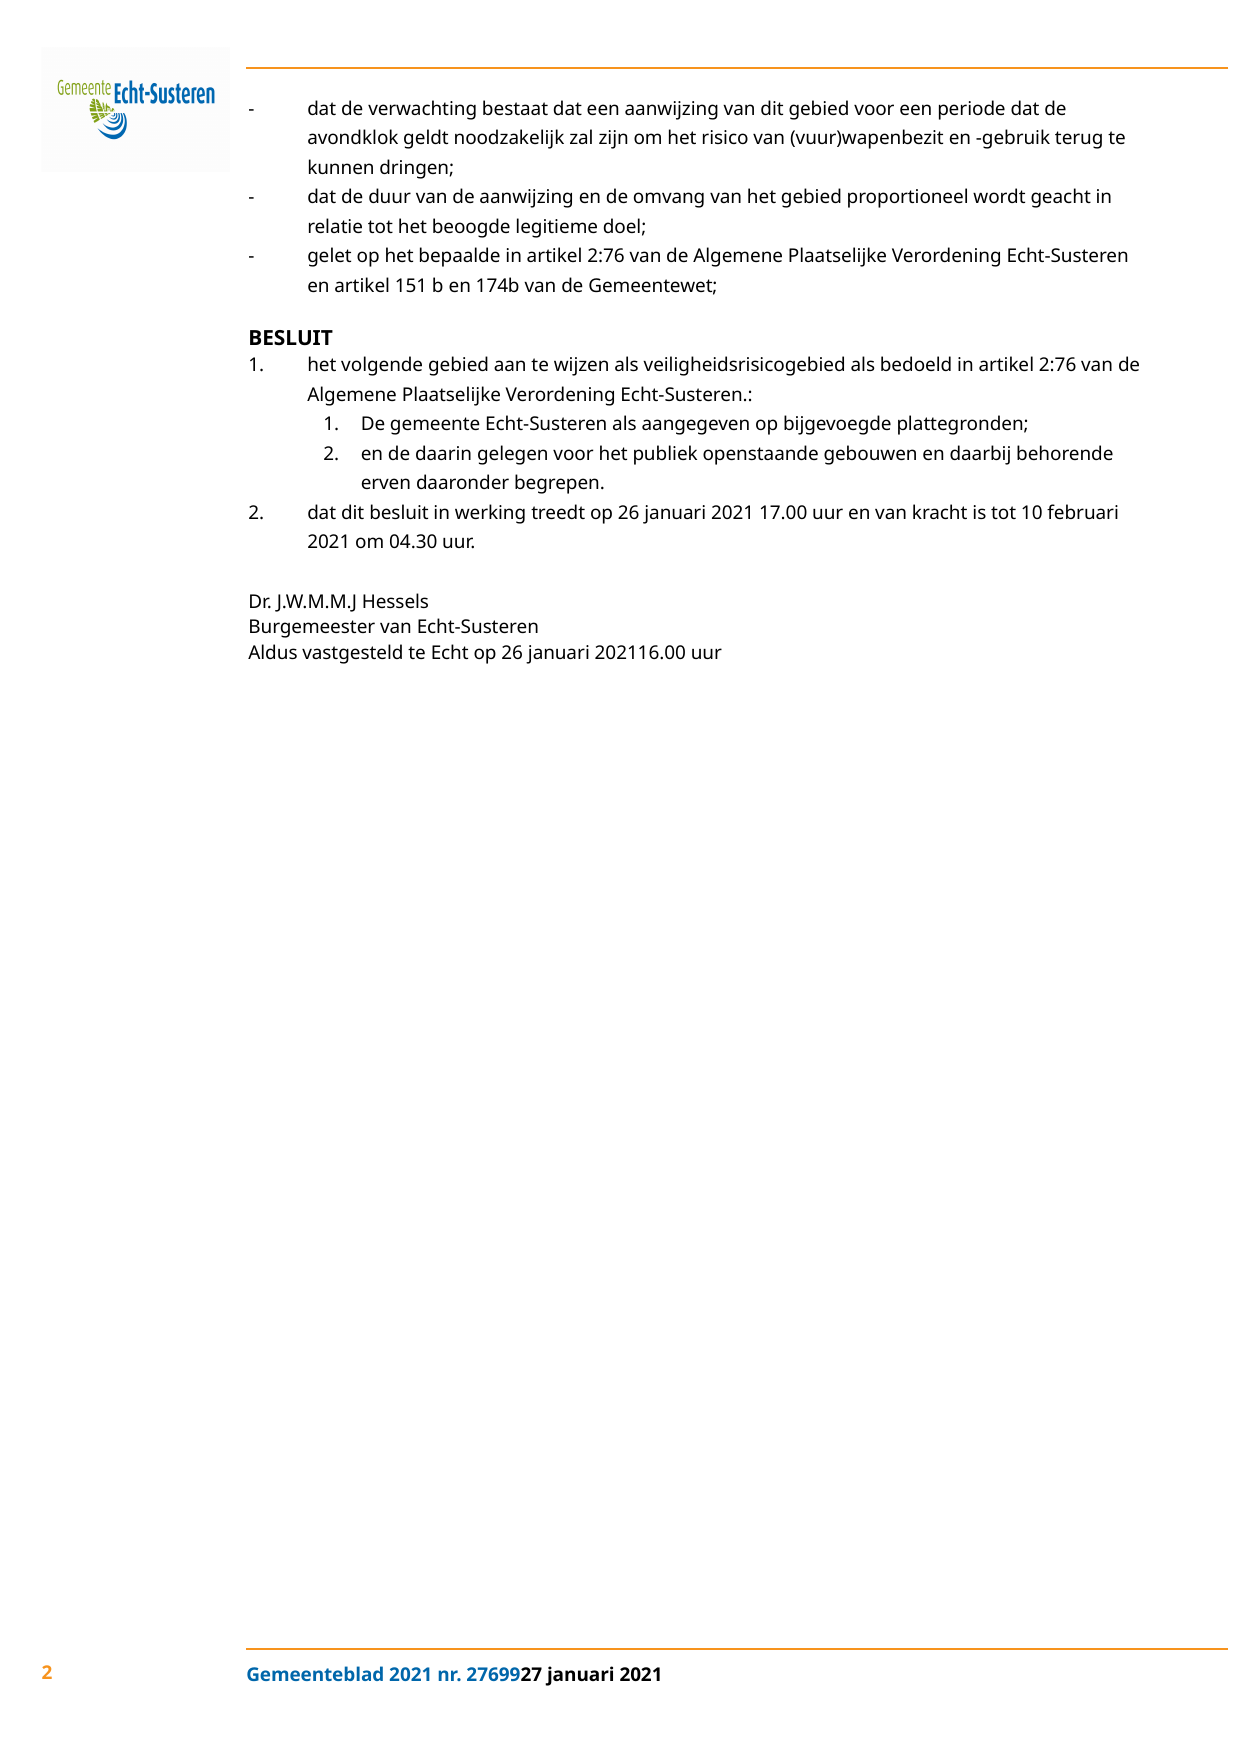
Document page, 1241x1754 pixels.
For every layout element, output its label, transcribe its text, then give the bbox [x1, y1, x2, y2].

list dat de verwachting bestaat dat een aanwijzing van dit gebied voor een periode dat de avondklok geldt noodzakelijk zal zijn om het risico van (vuur)wapenbezit en -gebruik terug te kunnen dringen; [248, 95, 1152, 180]
text Dr. J.W.M.M.J Hessels [248, 588, 1152, 613]
text Aldus vastgesteld te Echt op 26 januari 202116.00 uur [248, 639, 1152, 665]
list en de daarin gelegen voor het publiek openstaande gebouwen en daarbij behorende erven daaronder begrepen. [323, 440, 1152, 495]
list dat dit besluit in werking treedt op 26 januari 2021 17.00 uur en van kracht is tot 10 februari 2021 om 04.30 uur. [248, 499, 1152, 554]
text Burgemeester van Echt-Susteren [248, 613, 1152, 639]
list gelet op het bepaalde in artikel 2:76 van de Algemene Plaatselijke Verordening Echt-Susteren en artikel 151 b en 174b van de Gemeentewet; [248, 243, 1152, 298]
list De gemeente Echt-Susteren als aangegeven op bijgevoegde plattegronden; [323, 410, 1152, 436]
list het volgende gebied aan te wijzen als veiligheidsrisicogebied als bedoeld in artikel 2:76 van de Algemene Plaatselijke Verordening Echt-Susteren.: [248, 351, 1152, 406]
picture [41, 47, 231, 172]
text BESLUIT [248, 323, 1152, 351]
list dat de duur van de aanwijzing en de omvang van het gebied proportioneel wordt geacht in relatie tot het beoogde legitieme doel; [248, 183, 1152, 239]
